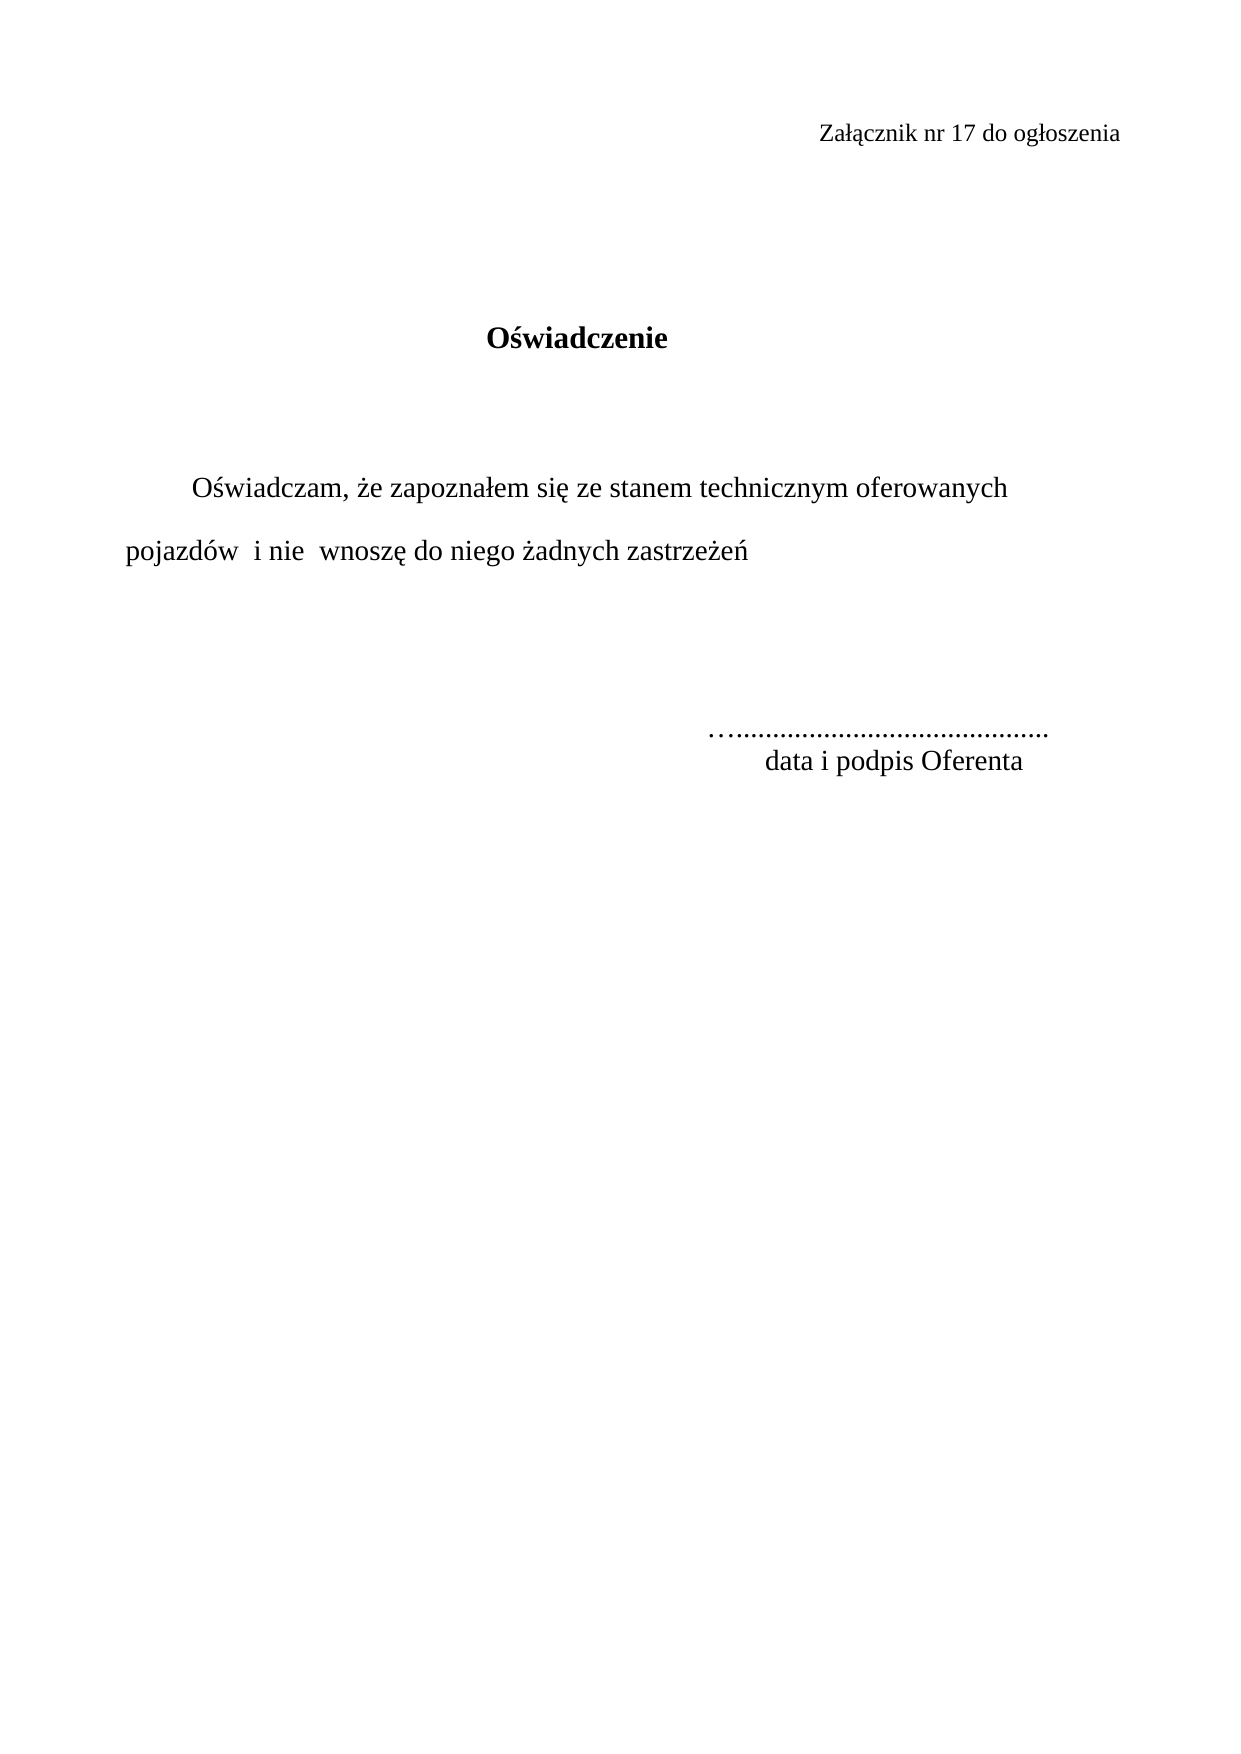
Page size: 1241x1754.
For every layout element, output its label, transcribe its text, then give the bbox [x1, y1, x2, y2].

text Oświadczenie [118, 319, 1122, 355]
text pojazdów i nie wnoszę do niego żadnych zastrzeżeń [118, 533, 1122, 566]
text Załącznik nr 17 do ogłoszenia [118, 118, 1122, 147]
text …........................................... [118, 710, 1122, 743]
text Oświadczam, że zapoznałem się ze stanem technicznym oferowanych [118, 470, 1122, 504]
text data i podpis Oferenta [118, 743, 1122, 777]
